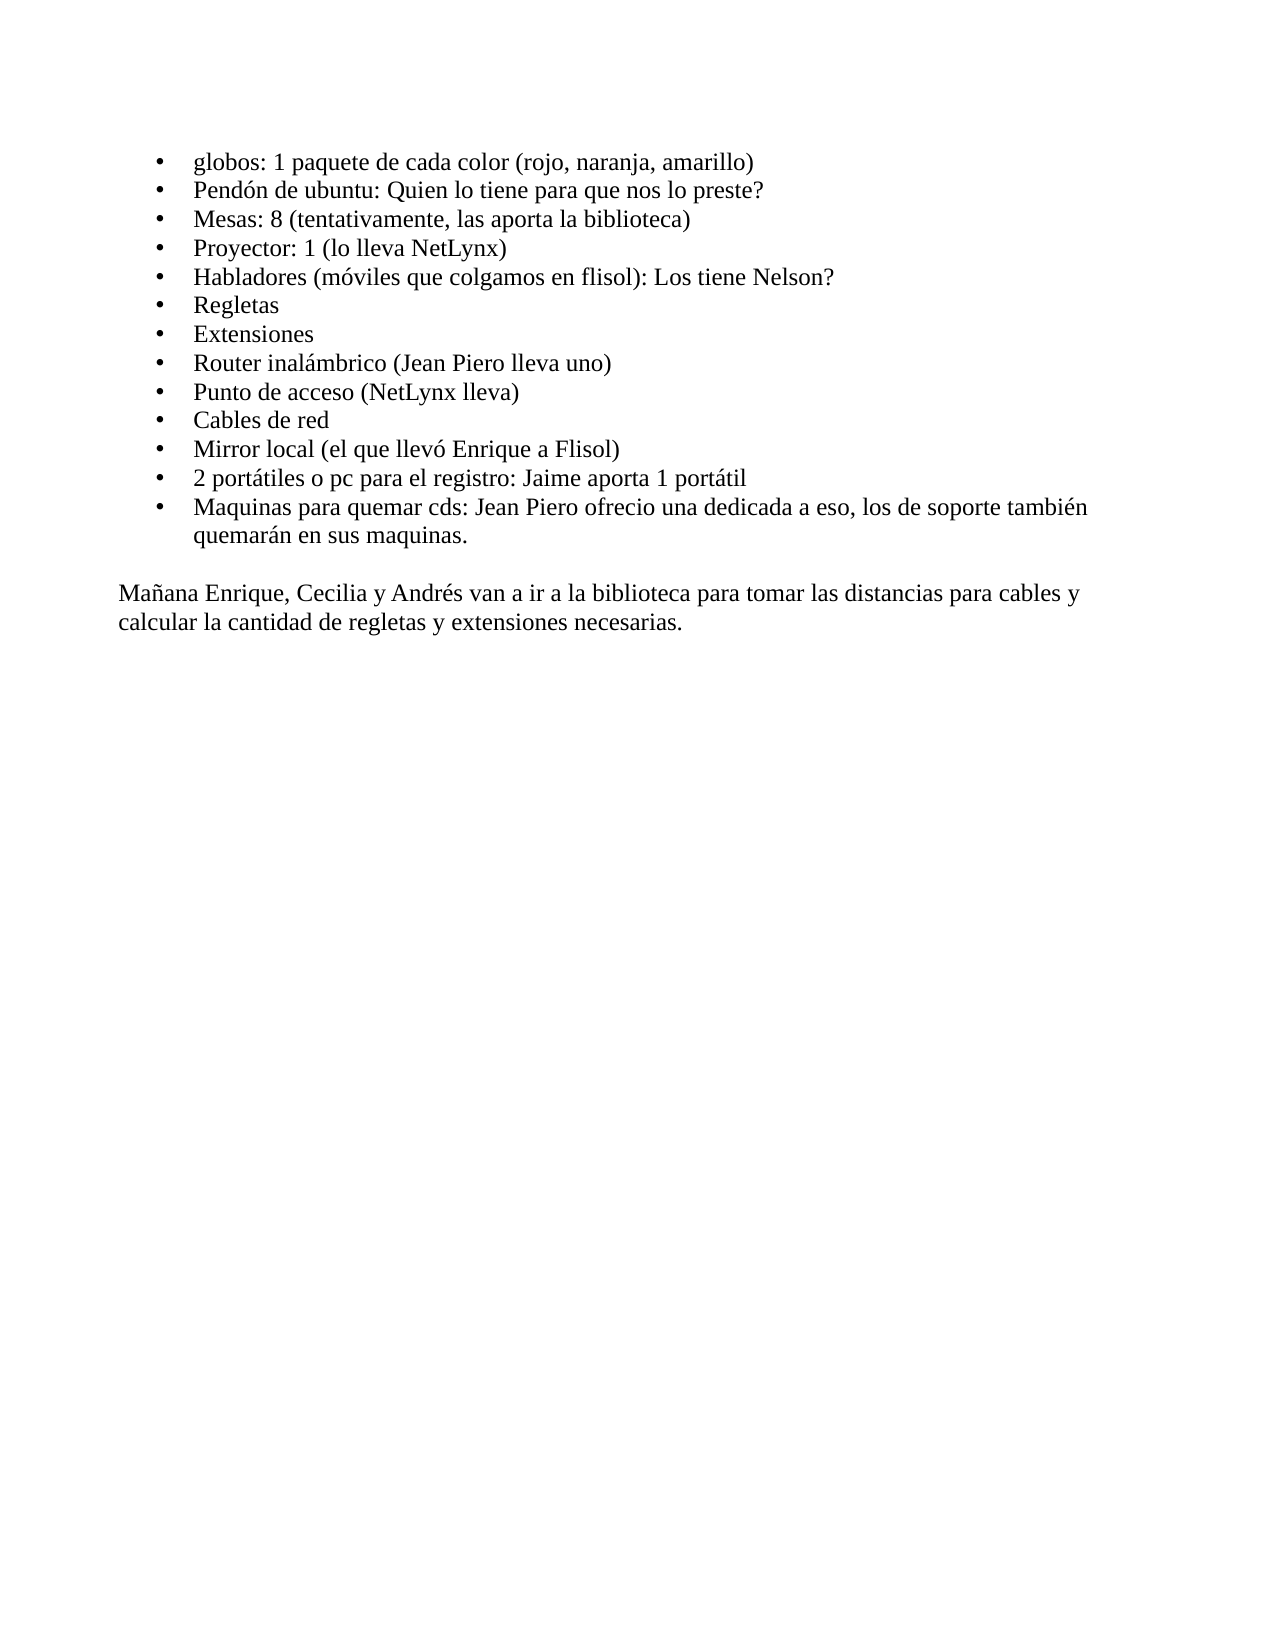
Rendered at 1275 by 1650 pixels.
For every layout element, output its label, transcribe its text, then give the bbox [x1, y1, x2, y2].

list 2 portátiles o pc para el registro: Jaime aporta 1 portátil [156, 463, 1157, 492]
list Cables de red [156, 406, 1157, 434]
list Router inalámbrico (Jean Piero lleva uno) [156, 348, 1157, 377]
list Extensiones [156, 319, 1157, 348]
text Mañana Enrique, Cecilia y Andrés van a ir a la biblioteca para tomar las distancias para cables y calcular la cantidad de regletas y extensiones necesarias. [118, 578, 1157, 636]
list Maquinas para quemar cds: Jean Piero ofrecio una dedicada a eso, los de soporte también quemarán en sus maquinas. [156, 492, 1157, 549]
list Punto de acceso (NetLynx lleva) [156, 377, 1157, 406]
list Regletas [156, 291, 1157, 319]
list Proyector: 1 (lo lleva NetLynx) [156, 233, 1157, 262]
list Pendón de ubuntu: Quien lo tiene para que nos lo preste? [156, 176, 1157, 204]
list globos: 1 paquete de cada color (rojo, naranja, amarillo) [156, 147, 1157, 176]
list Mesas: 8 (tentativamente, las aporta la biblioteca) [156, 204, 1157, 233]
list Mirror local (el que llevó Enrique a Flisol) [156, 434, 1157, 463]
list Habladores (móviles que colgamos en flisol): Los tiene Nelson? [156, 262, 1157, 291]
